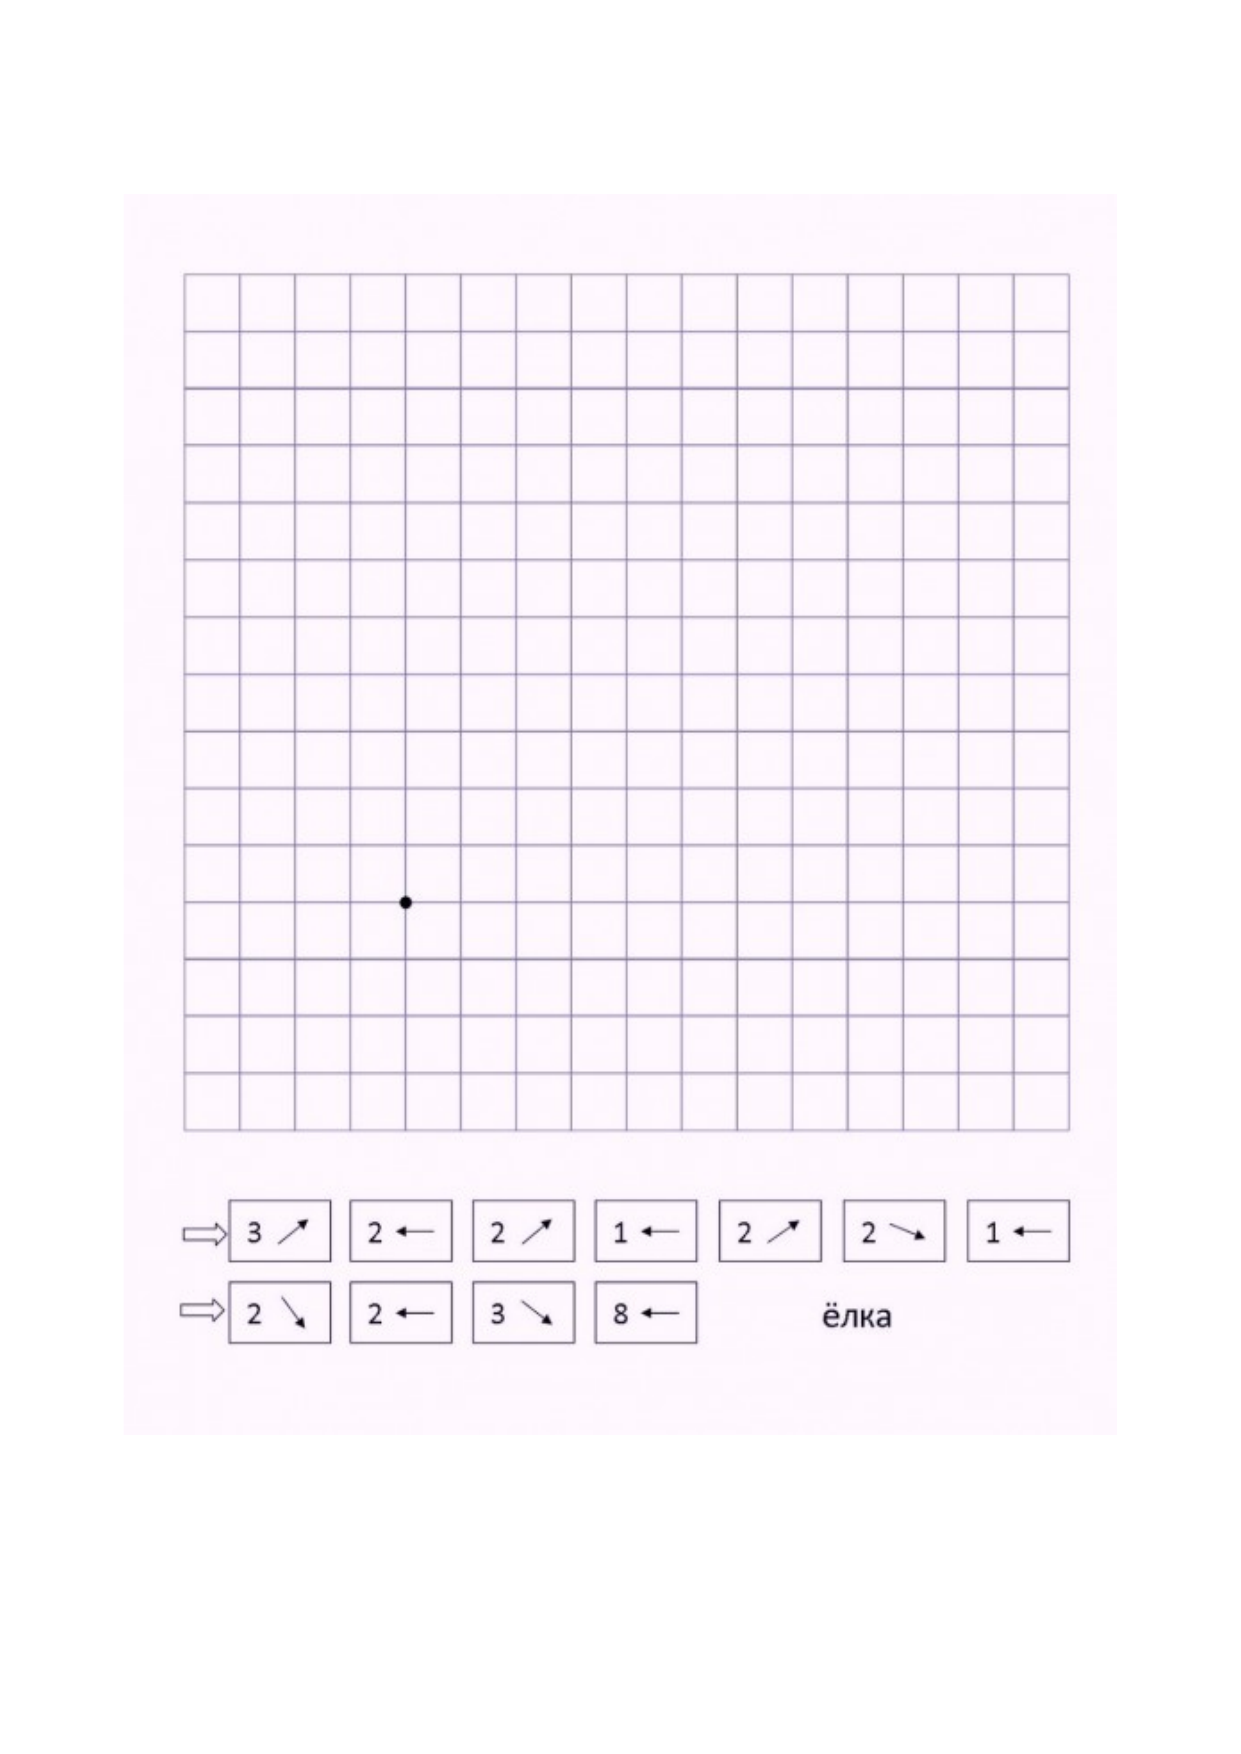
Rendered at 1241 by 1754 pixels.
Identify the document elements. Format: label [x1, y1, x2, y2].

picture [123, 194, 1117, 1435]
